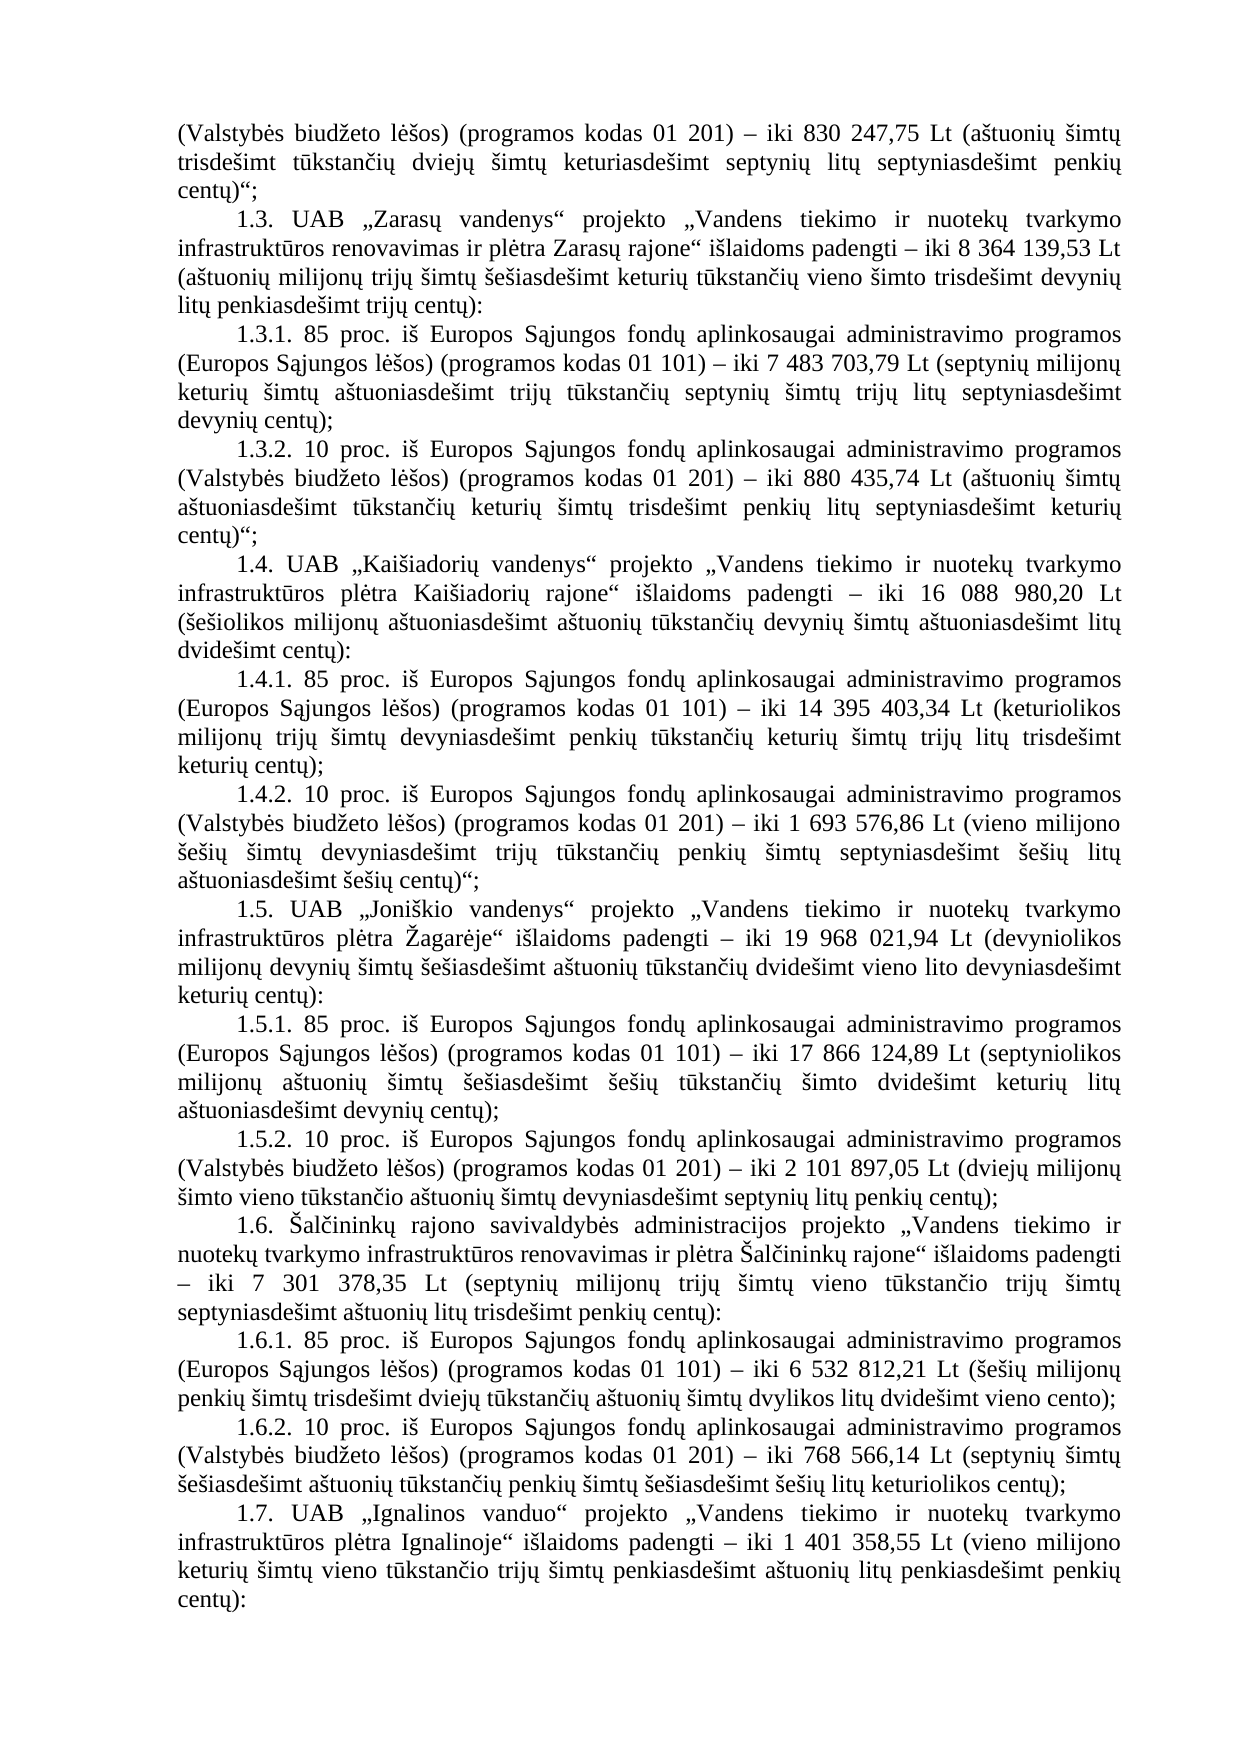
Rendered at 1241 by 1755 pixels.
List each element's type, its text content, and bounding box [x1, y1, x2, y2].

text 1.6. Šalčininkų rajono savivaldybės administracijos projekto „Vandens tiekimo ir nuotekų tvarkymo infrastruktūros renovavimas ir plėtra Šalčininkų rajone“ išlaidoms padengti – iki 7 301 378,35 Lt (septynių milijonų trijų šimtų vieno tūkstančio trijų šimtų septyniasdešimt aštuonių litų trisdešimt penkių centų): [177, 1211, 1122, 1326]
text 1.3. UAB „Zarasų vandenys“ projekto „Vandens tiekimo ir nuotekų tvarkymo infrastruktūros renovavimas ir plėtra Zarasų rajone“ išlaidoms padengti – iki 8 364 139,53 Lt (aštuonių milijonų trijų šimtų šešiasdešimt keturių tūkstančių vieno šimto trisdešimt devynių litų penkiasdešimt trijų centų): [177, 204, 1122, 319]
text 1.5.2. 10 proc. iš Europos Sąjungos fondų aplinkosaugai administravimo programos (Valstybės biudžeto lėšos) (programos kodas 01 201) – iki 2 101 897,05 Lt (dviejų milijonų šimto vieno tūkstančio aštuonių šimtų devyniasdešimt septynių litų penkių centų); [177, 1124, 1122, 1211]
text 1.4. UAB „Kaišiadorių vandenys“ projekto „Vandens tiekimo ir nuotekų tvarkymo infrastruktūros plėtra Kaišiadorių rajone“ išlaidoms padengti – iki 16 088 980,20 Lt (šešiolikos milijonų aštuoniasdešimt aštuonių tūkstančių devynių šimtų aštuoniasdešimt litų dvidešimt centų): [177, 549, 1122, 664]
text 1.5. UAB „Joniškio vandenys“ projekto „Vandens tiekimo ir nuotekų tvarkymo infrastruktūros plėtra Žagarėje“ išlaidoms padengti – iki 19 968 021,94 Lt (devyniolikos milijonų devynių šimtų šešiasdešimt aštuonių tūkstančių dvidešimt vieno lito devyniasdešimt keturių centų): [177, 894, 1122, 1009]
text (Valstybės biudžeto lėšos) (programos kodas 01 201) – iki 830 247,75 Lt (aštuonių šimtų trisdešimt tūkstančių dviejų šimtų keturiasdešimt septynių litų septyniasdešimt penkių centų)“; [177, 118, 1122, 204]
text 1.3.1. 85 proc. iš Europos Sąjungos fondų aplinkosaugai administravimo programos (Europos Sąjungos lėšos) (programos kodas 01 101) – iki 7 483 703,79 Lt (septynių milijonų keturių šimtų aštuoniasdešimt trijų tūkstančių septynių šimtų trijų litų septyniasdešimt devynių centų); [177, 319, 1122, 434]
text 1.4.1. 85 proc. iš Europos Sąjungos fondų aplinkosaugai administravimo programos (Europos Sąjungos lėšos) (programos kodas 01 101) – iki 14 395 403,34 Lt (keturiolikos milijonų trijų šimtų devyniasdešimt penkių tūkstančių keturių šimtų trijų litų trisdešimt keturių centų); [177, 664, 1122, 779]
text 1.6.1. 85 proc. iš Europos Sąjungos fondų aplinkosaugai administravimo programos (Europos Sąjungos lėšos) (programos kodas 01 101) – iki 6 532 812,21 Lt (šešių milijonų penkių šimtų trisdešimt dviejų tūkstančių aštuonių šimtų dvylikos litų dvidešimt vieno cento); [177, 1326, 1122, 1412]
text 1.5.1. 85 proc. iš Europos Sąjungos fondų aplinkosaugai administravimo programos (Europos Sąjungos lėšos) (programos kodas 01 101) – iki 17 866 124,89 Lt (septyniolikos milijonų aštuonių šimtų šešiasdešimt šešių tūkstančių šimto dvidešimt keturių litų aštuoniasdešimt devynių centų); [177, 1009, 1122, 1124]
text 1.3.2. 10 proc. iš Europos Sąjungos fondų aplinkosaugai administravimo programos (Valstybės biudžeto lėšos) (programos kodas 01 201) – iki 880 435,74 Lt (aštuonių šimtų aštuoniasdešimt tūkstančių keturių šimtų trisdešimt penkių litų septyniasdešimt keturių centų)“; [177, 434, 1122, 549]
text 1.6.2. 10 proc. iš Europos Sąjungos fondų aplinkosaugai administravimo programos (Valstybės biudžeto lėšos) (programos kodas 01 201) – iki 768 566,14 Lt (septynių šimtų šešiasdešimt aštuonių tūkstančių penkių šimtų šešiasdešimt šešių litų keturiolikos centų); [177, 1412, 1122, 1498]
text 1.7. UAB „Ignalinos vanduo“ projekto „Vandens tiekimo ir nuotekų tvarkymo infrastruktūros plėtra Ignalinoje“ išlaidoms padengti – iki 1 401 358,55 Lt (vieno milijono keturių šimtų vieno tūkstančio trijų šimtų penkiasdešimt aštuonių litų penkiasdešimt penkių centų): [177, 1498, 1122, 1613]
text 1.4.2. 10 proc. iš Europos Sąjungos fondų aplinkosaugai administravimo programos (Valstybės biudžeto lėšos) (programos kodas 01 201) – iki 1 693 576,86 Lt (vieno milijono šešių šimtų devyniasdešimt trijų tūkstančių penkių šimtų septyniasdešimt šešių litų aštuoniasdešimt šešių centų)“; [177, 779, 1122, 894]
